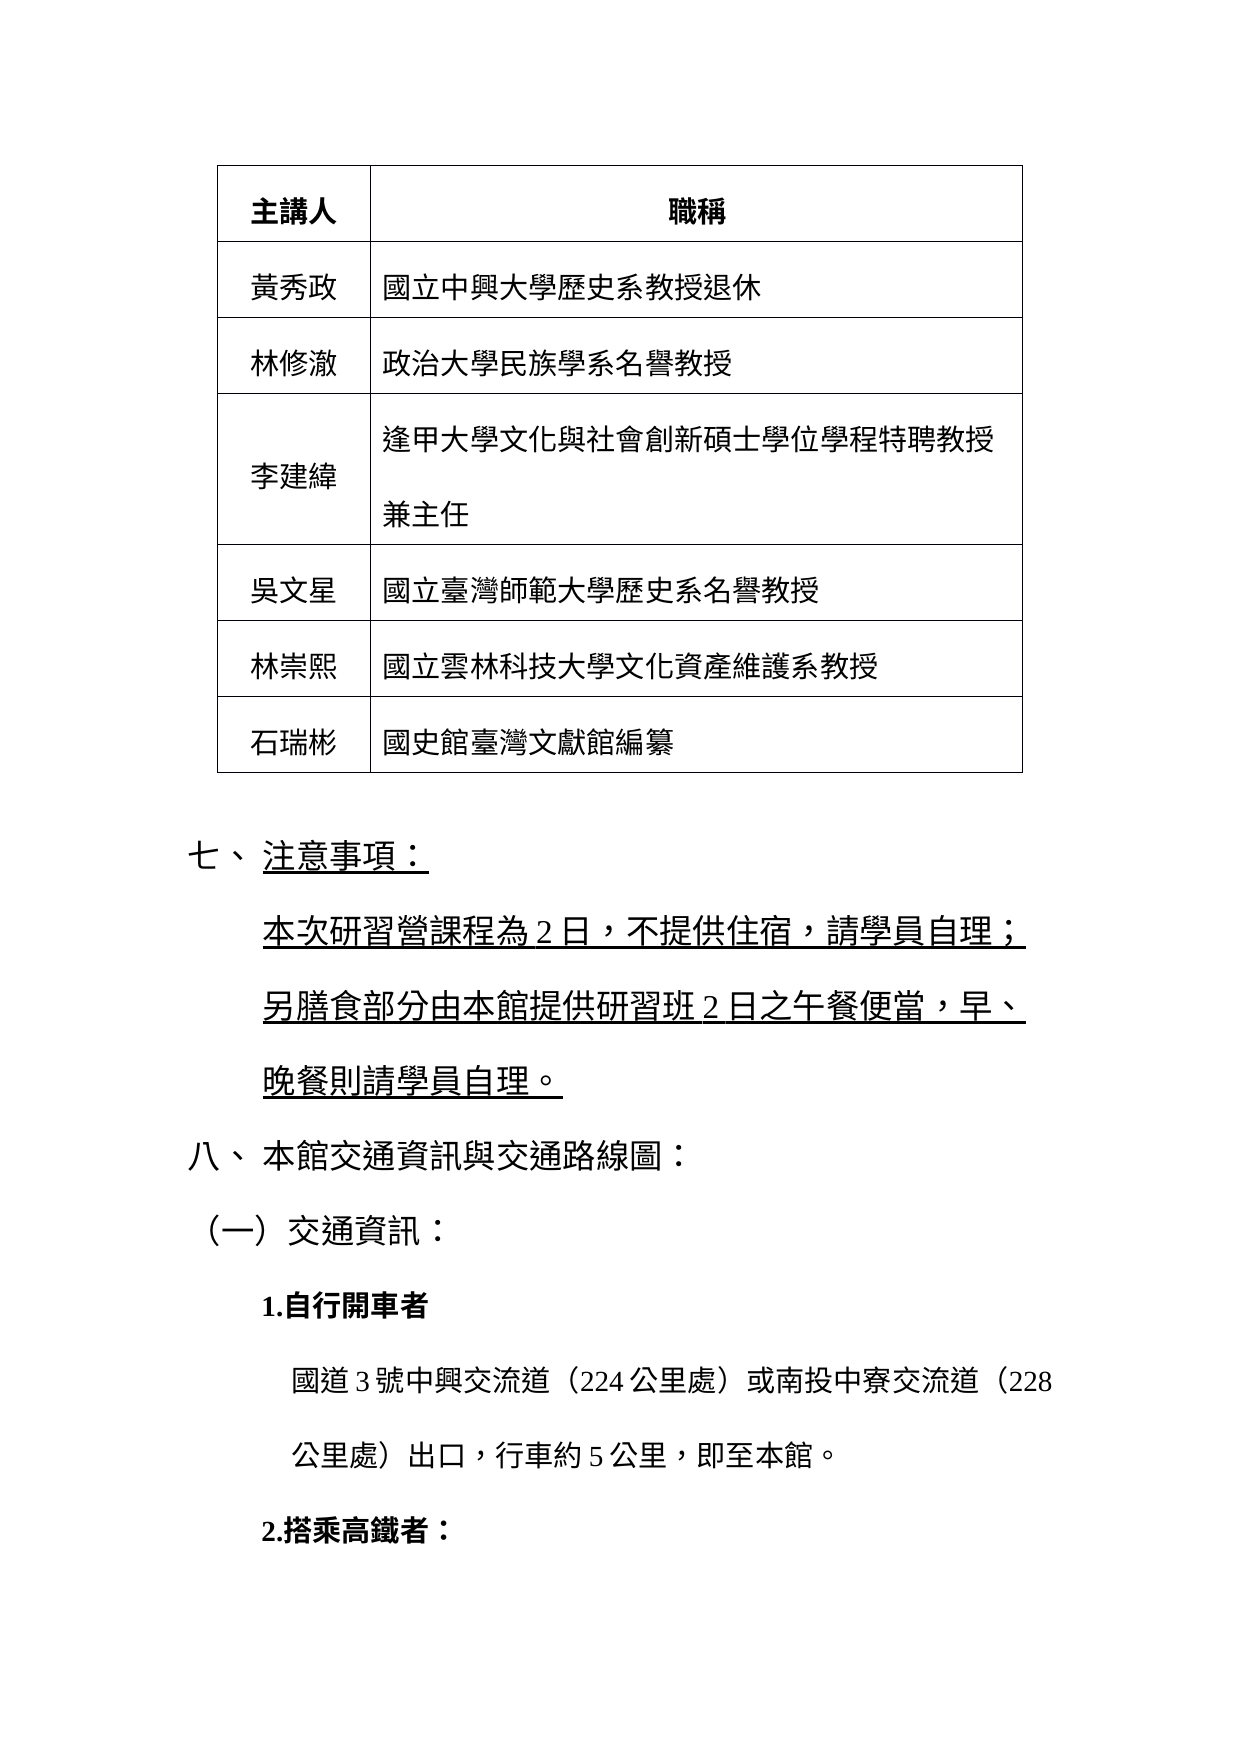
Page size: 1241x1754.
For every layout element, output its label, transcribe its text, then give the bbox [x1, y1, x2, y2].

table_cell 石瑞彬 [218, 697, 370, 772]
text 本次研習營課程為2日，不提供住宿，請學員自理；另膳食部分由本館提供研習班2日之午餐便當，早、晚餐則請學員自理。 [262, 885, 1053, 1110]
table_cell 林崇熙 [218, 621, 370, 696]
table_cell 國立中興大學歷史系教授退休 [371, 242, 1022, 317]
table_cell 黃秀政 [218, 242, 370, 317]
table_cell 林修澈 [218, 318, 370, 393]
text （一）交通資訊： [187, 1185, 1053, 1260]
list 注意事項： [187, 810, 1053, 885]
table_cell 吳文星 [218, 545, 370, 620]
table_header 主講人 [218, 166, 370, 241]
list 本館交通資訊與交通路線圖： [187, 1110, 1053, 1185]
text 2.搭乘高鐵者： [261, 1485, 1053, 1560]
table_cell 國立雲林科技大學文化資產維護系教授 [371, 621, 1022, 696]
table_cell 國立臺灣師範大學歷史系名譽教授 [371, 545, 1022, 620]
table_cell 國史館臺灣文獻館編纂 [371, 697, 1022, 772]
text 國道3號中興交流道（224公里處）或南投中寮交流道（228公里處）出口，行車約5公里，即至本館。 [291, 1335, 1053, 1485]
table_cell 李建緯 [218, 394, 370, 544]
table_cell 逢甲大學文化與社會創新碩士學位學程特聘教授兼主任 [371, 394, 1022, 544]
table_cell 政治大學民族學系名譽教授 [371, 318, 1022, 393]
table_header 職稱 [371, 166, 1022, 241]
text 1.自行開車者 [261, 1260, 1053, 1335]
